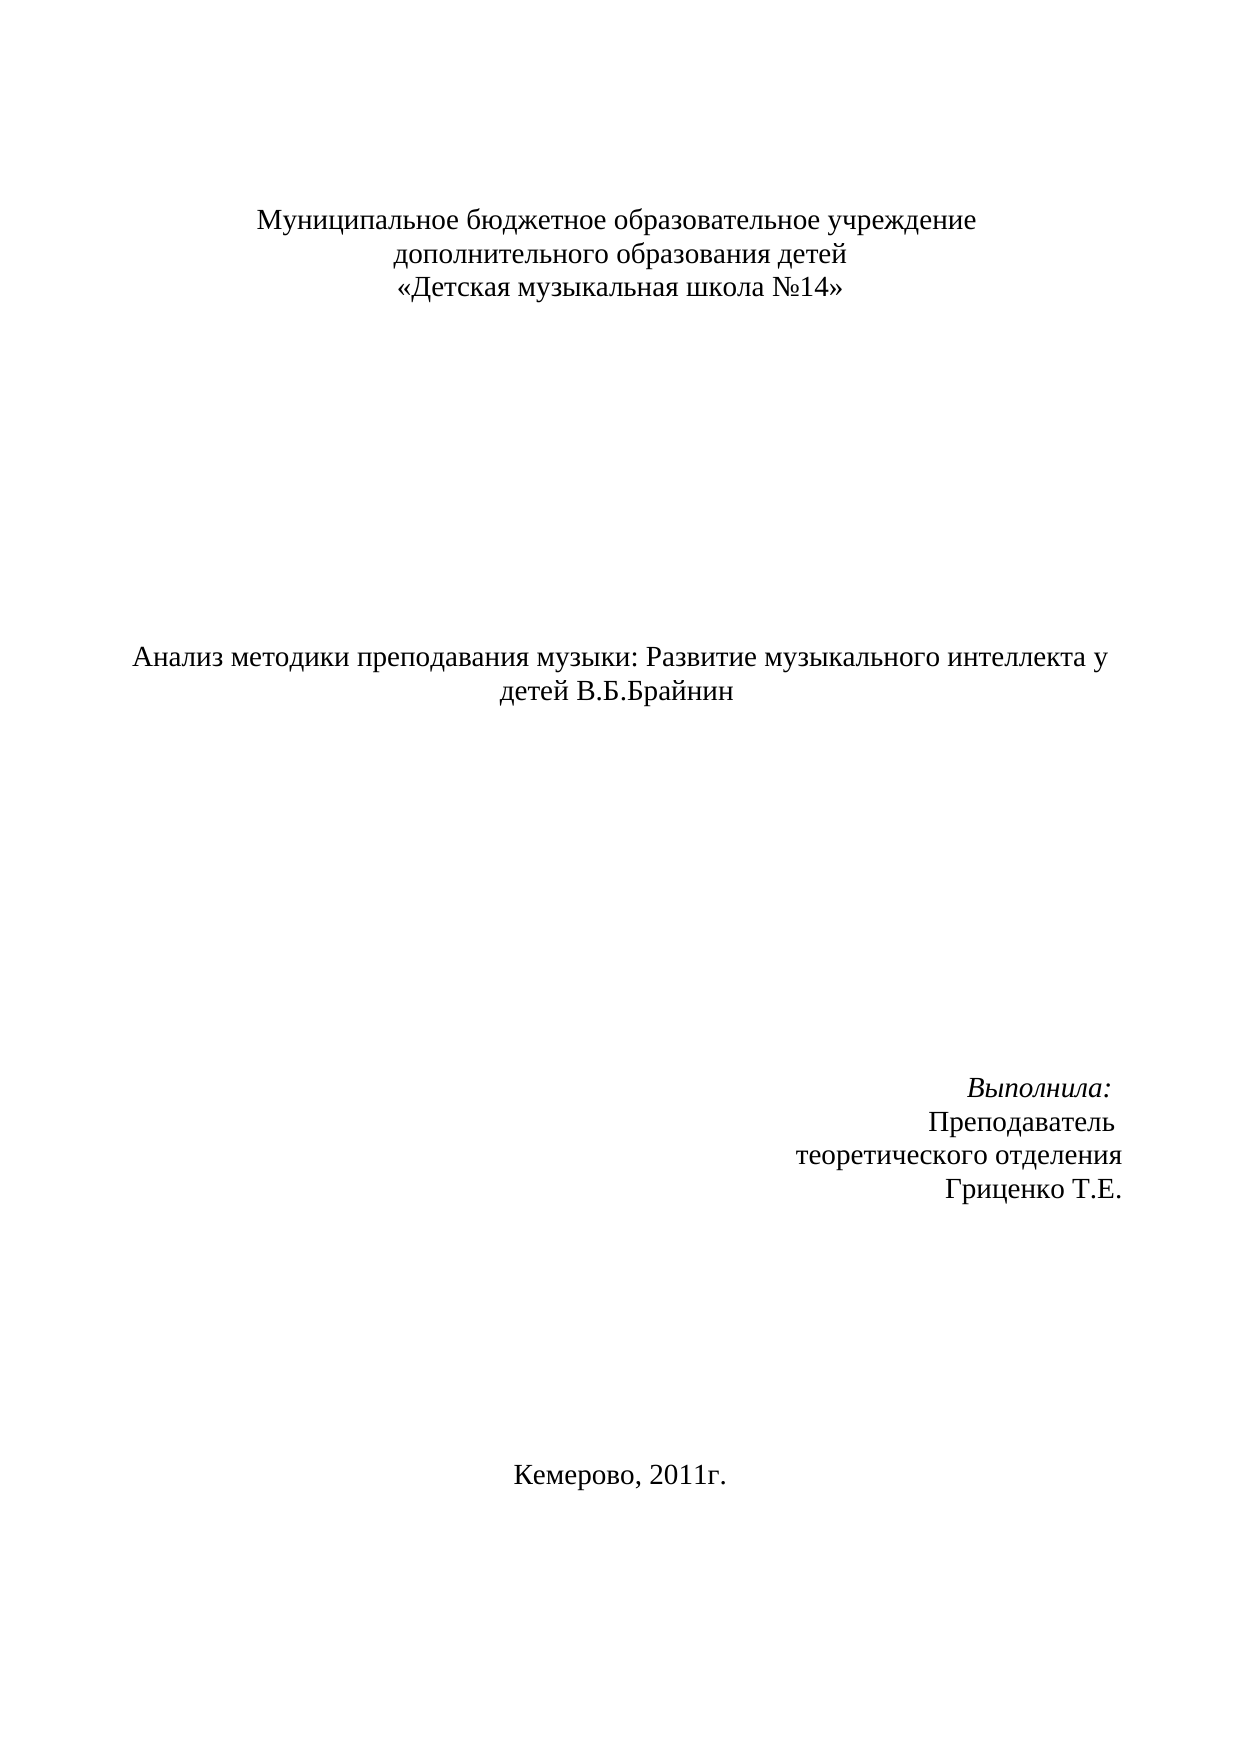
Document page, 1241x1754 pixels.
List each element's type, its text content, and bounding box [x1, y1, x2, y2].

text теоретического отделения [118, 1137, 1122, 1171]
text Анализ методики преподавания музыки: Развитие музыкального интеллекта у детей В.Б.Брайнин [118, 639, 1122, 706]
text Гриценко Т.Е. [118, 1171, 1122, 1204]
text Кемерово, 2011г. [118, 1457, 1122, 1490]
text дополнительного образования детей [118, 236, 1122, 269]
text Преподаватель [118, 1104, 1122, 1137]
text «Детская музыкальная школа №14» [118, 269, 1122, 303]
text Муниципальное бюджетное образовательное учреждение [118, 202, 1122, 236]
text Выполнила: [118, 1070, 1122, 1104]
